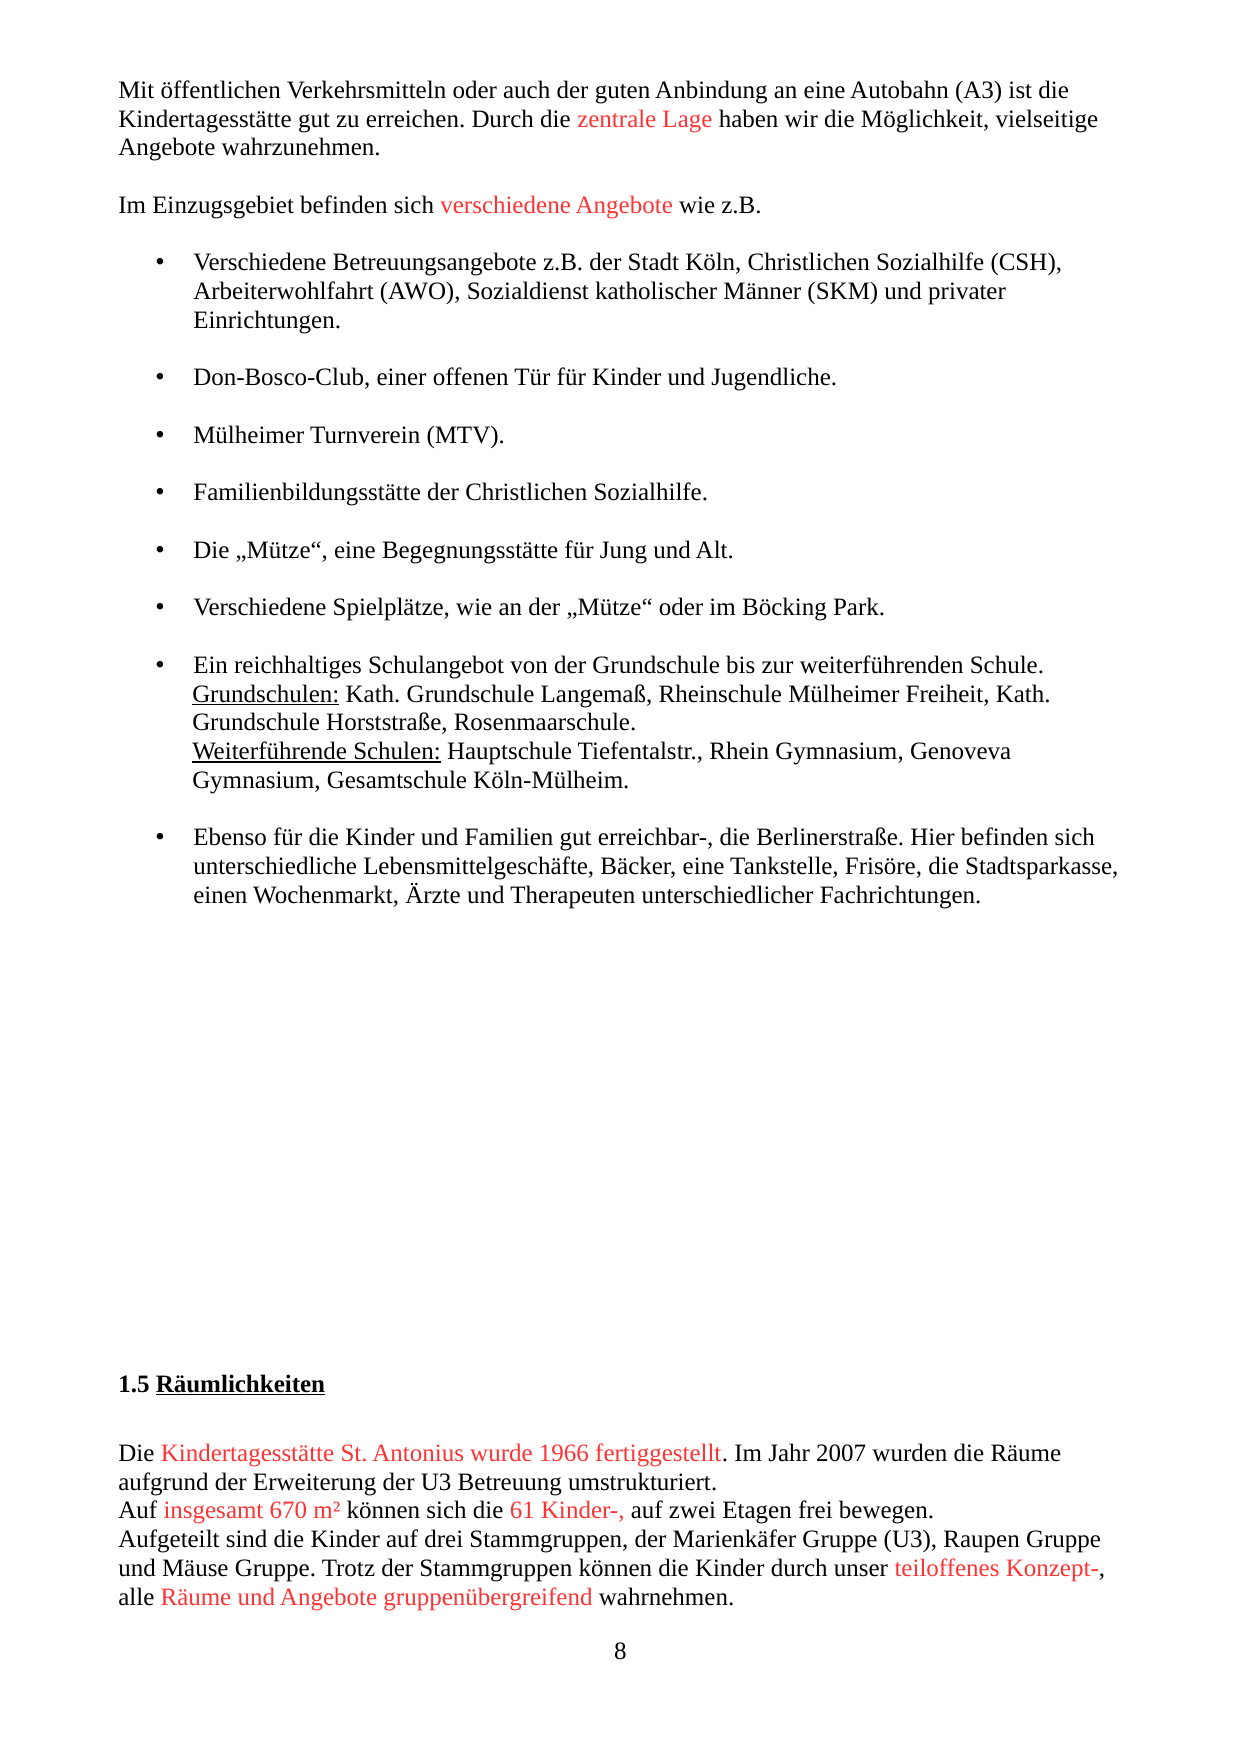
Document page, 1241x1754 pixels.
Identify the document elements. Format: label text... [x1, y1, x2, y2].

text Weiterführende Schulen: Hauptschule Tiefentalstr., Rhein Gymnasium, Genoveva Gymnasium, Gesamtschule Köln-Mülheim. [192, 736, 1122, 794]
list Familienbildungsstätte der Christlichen Sozialhilfe. [156, 477, 1122, 506]
list Don-Bosco-Club, einer offenen Tür für Kinder und Jugendliche. [156, 362, 1122, 391]
text 1.5 Räumlichkeiten [118, 1369, 1122, 1397]
text Mit öffentlichen Verkehrsmitteln oder auch der guten Anbindung an eine Autobahn (A3) ist die Kindertagesstätte gut zu erreichen. Durch die zentrale Lage haben wir die Möglichkeit, vielseitige Angebote wahrzunehmen. [118, 75, 1122, 161]
text Grundschulen: Kath. Grundschule Langemaß, Rheinschule Mülheimer Freiheit, Kath. Grundschule Horststraße, Rosenmaarschule. [192, 679, 1122, 736]
text Auf insgesamt 670 m² können sich die 61 Kinder-, auf zwei Etagen frei bewegen. [118, 1496, 1122, 1524]
list Verschiedene Spielplätze, wie an der „Mütze“ oder im Böcking Park. [156, 592, 1122, 621]
list Ein reichhaltiges Schulangebot von der Grundschule bis zur weiterführenden Schule. [156, 650, 1122, 679]
text Die Kindertagesstätte St. Antonius wurde 1966 fertiggestellt. Im Jahr 2007 wurden die Räume aufgrund der Erweiterung der U3 Betreuung umstrukturiert. [118, 1438, 1122, 1496]
list Die „Mütze“, eine Begegnungsstätte für Jung und Alt. [156, 535, 1122, 564]
list Mülheimer Turnverein (MTV). [156, 420, 1122, 449]
list Ebenso für die Kinder und Familien gut erreichbar-, die Berlinerstraße. Hier befinden sich unterschiedliche Lebensmittelgeschäfte, Bäcker, eine Tankstelle, Frisöre, die Stadtsparkasse, einen Wochenmarkt, Ärzte und Therapeuten unterschiedlicher Fachrichtungen. [156, 822, 1122, 909]
text Im Einzugsgebiet befinden sich verschiedene Angebote wie z.B. [118, 190, 1122, 219]
text Aufgeteilt sind die Kinder auf drei Stammgruppen, der Marienkäfer Gruppe (U3), Raupen Gruppe und Mäuse Gruppe. Trotz der Stammgruppen können die Kinder durch unser teiloffenes Konzept-, alle Räume und Angebote gruppenübergreifend wahrnehmen. [118, 1524, 1122, 1611]
list Verschiedene Betreuungsangebote z.B. der Stadt Köln, Christlichen Sozialhilfe (CSH), Arbeiterwohlfahrt (AWO), Sozialdienst katholischer Männer (SKM) und privater Einrichtungen. [156, 247, 1122, 334]
